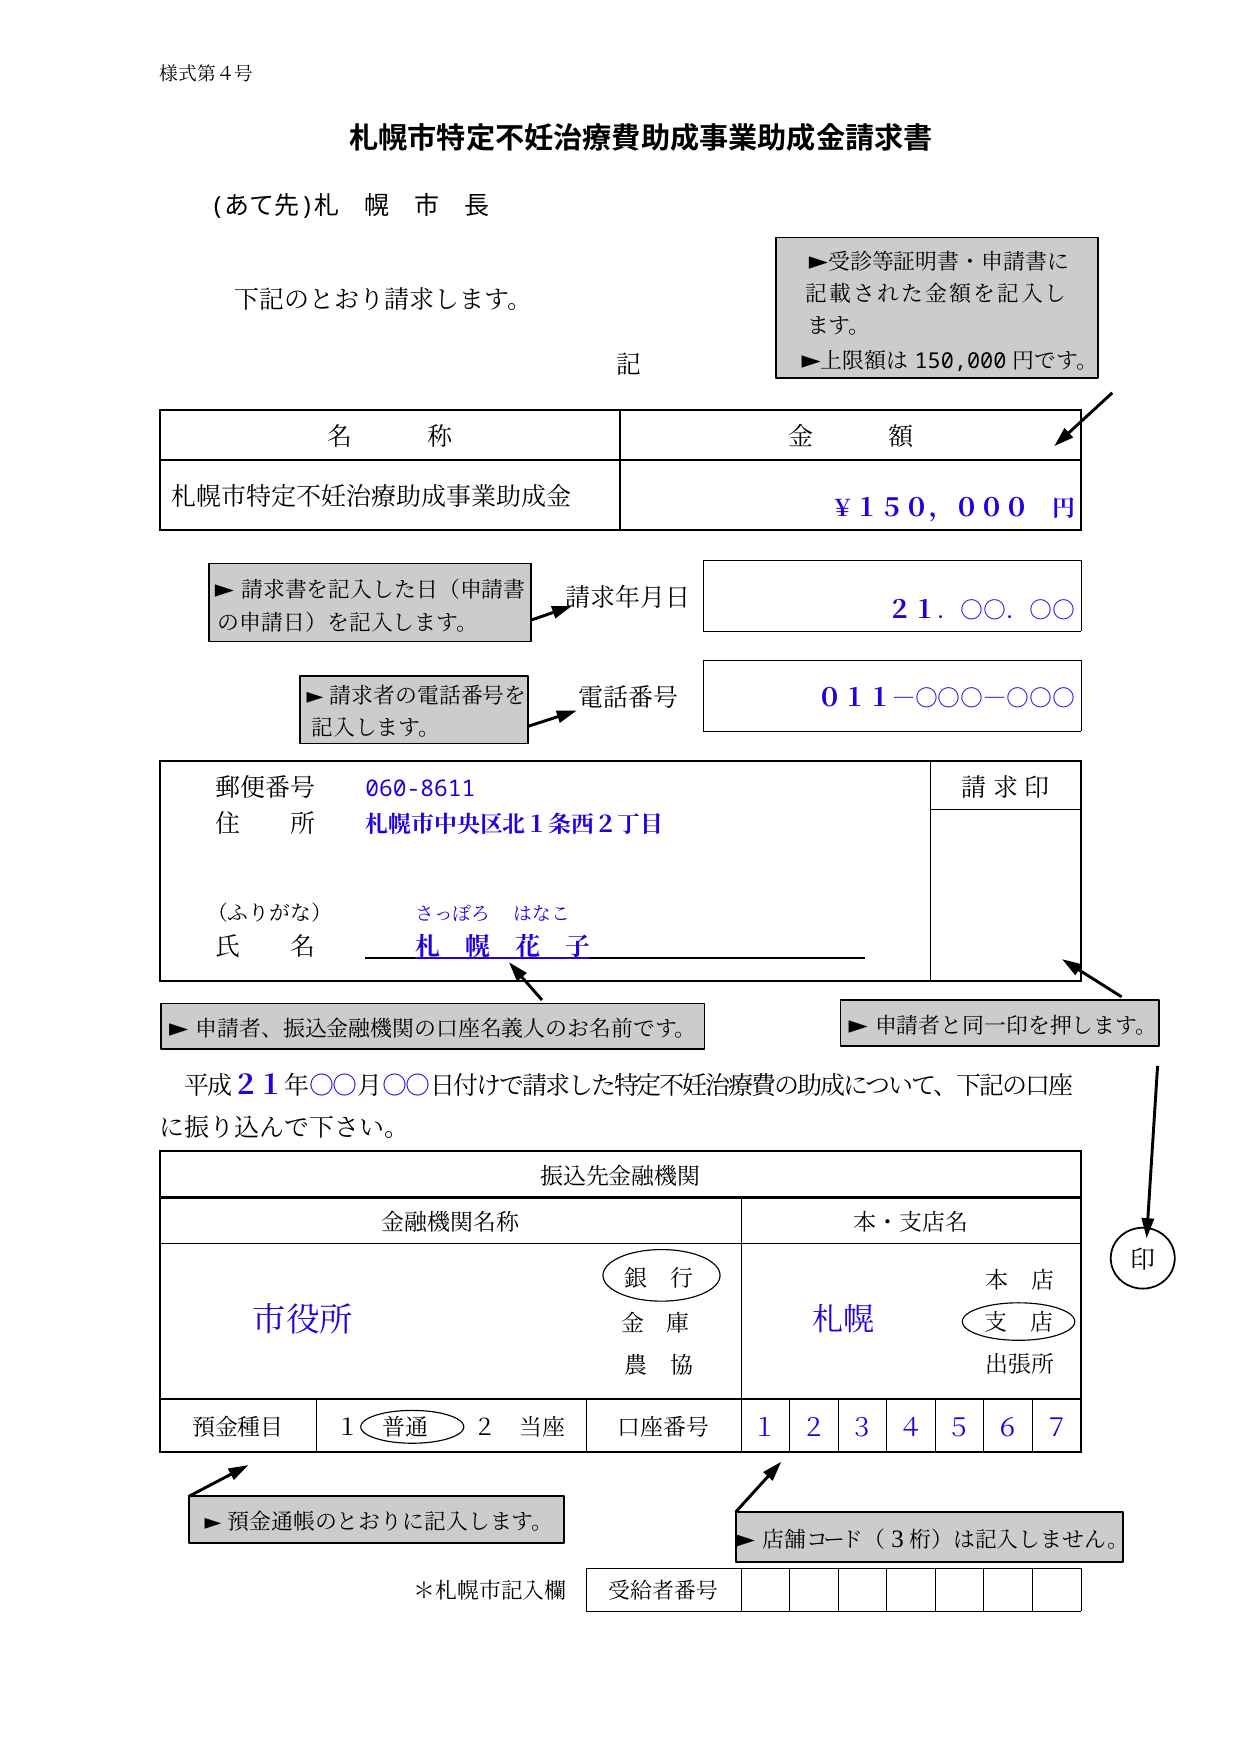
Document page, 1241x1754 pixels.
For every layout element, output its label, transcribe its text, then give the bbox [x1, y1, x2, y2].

table_header [1033, 1569, 1081, 1611]
table_cell [931, 810, 1080, 980]
table_cell ３ [839, 1400, 886, 1451]
table_header [790, 1569, 838, 1611]
table_cell ５ [936, 1400, 983, 1451]
text (あて先)札 幌 市 長 [159, 186, 1081, 222]
table_header ０１１―○○○―○○○ [704, 661, 1081, 731]
table_cell 札幌市特定不妊治療助成事業助成金 [161, 461, 619, 529]
table_header [887, 1569, 935, 1611]
table_header 請 求 印 [931, 762, 1080, 809]
table_cell ７ [1033, 1400, 1080, 1451]
text 札幌市特定不妊治療費助成事業助成金請求書 [159, 115, 1081, 157]
table_cell 口座番号 [587, 1400, 741, 1451]
table_cell ４ [887, 1400, 935, 1451]
table_header 金 額 [621, 411, 1080, 458]
table_cell 銀 行 市役所 金 庫 農 協 [161, 1244, 741, 1398]
table_header [984, 1569, 1032, 1611]
table_cell 本 店 札幌 支 店 出張所 [742, 1244, 1080, 1398]
table_header 受給者番号 [587, 1569, 741, 1611]
text 様式第４号 [159, 59, 1081, 86]
table_header 名 称 [161, 411, 619, 458]
table_header 請求年月日 [553, 560, 703, 631]
text に振り込んで下さい。 [159, 1108, 1081, 1144]
table_header 振込先金融機関 [161, 1152, 1080, 1196]
table_cell ６ [984, 1400, 1032, 1451]
table_header 郵便番号 060-8611 住 所 札幌市中央区北１条西２丁目 （ふりがな） さっぽろ はなこ 氏 名 札 幌 花 子 [161, 762, 930, 980]
table_header [936, 1569, 983, 1611]
text 下記のとおり請求します。 [159, 279, 775, 316]
table_cell ￥１５０，０００ 円 [621, 461, 1080, 529]
table_header ２１．○○．○○ [704, 561, 1081, 631]
text 平成２１年○○月○○日付けで請求した特定不妊治療費の助成について、下記の口座 [159, 1063, 1081, 1102]
table_header 電話番号 [553, 660, 703, 731]
text 記 [159, 344, 1081, 380]
table_cell １ 普通 ２ 当座 [317, 1400, 586, 1451]
table_cell 金融機関名称 [161, 1199, 741, 1243]
table_cell 本・支店名 [742, 1199, 1080, 1243]
table_cell ２ [790, 1400, 838, 1451]
table_cell 預金種目 [161, 1400, 316, 1451]
table_header ＊札幌市記入欄 [394, 1568, 586, 1611]
table_cell １ [742, 1400, 789, 1451]
table_header [742, 1569, 789, 1611]
table_header [839, 1569, 886, 1611]
